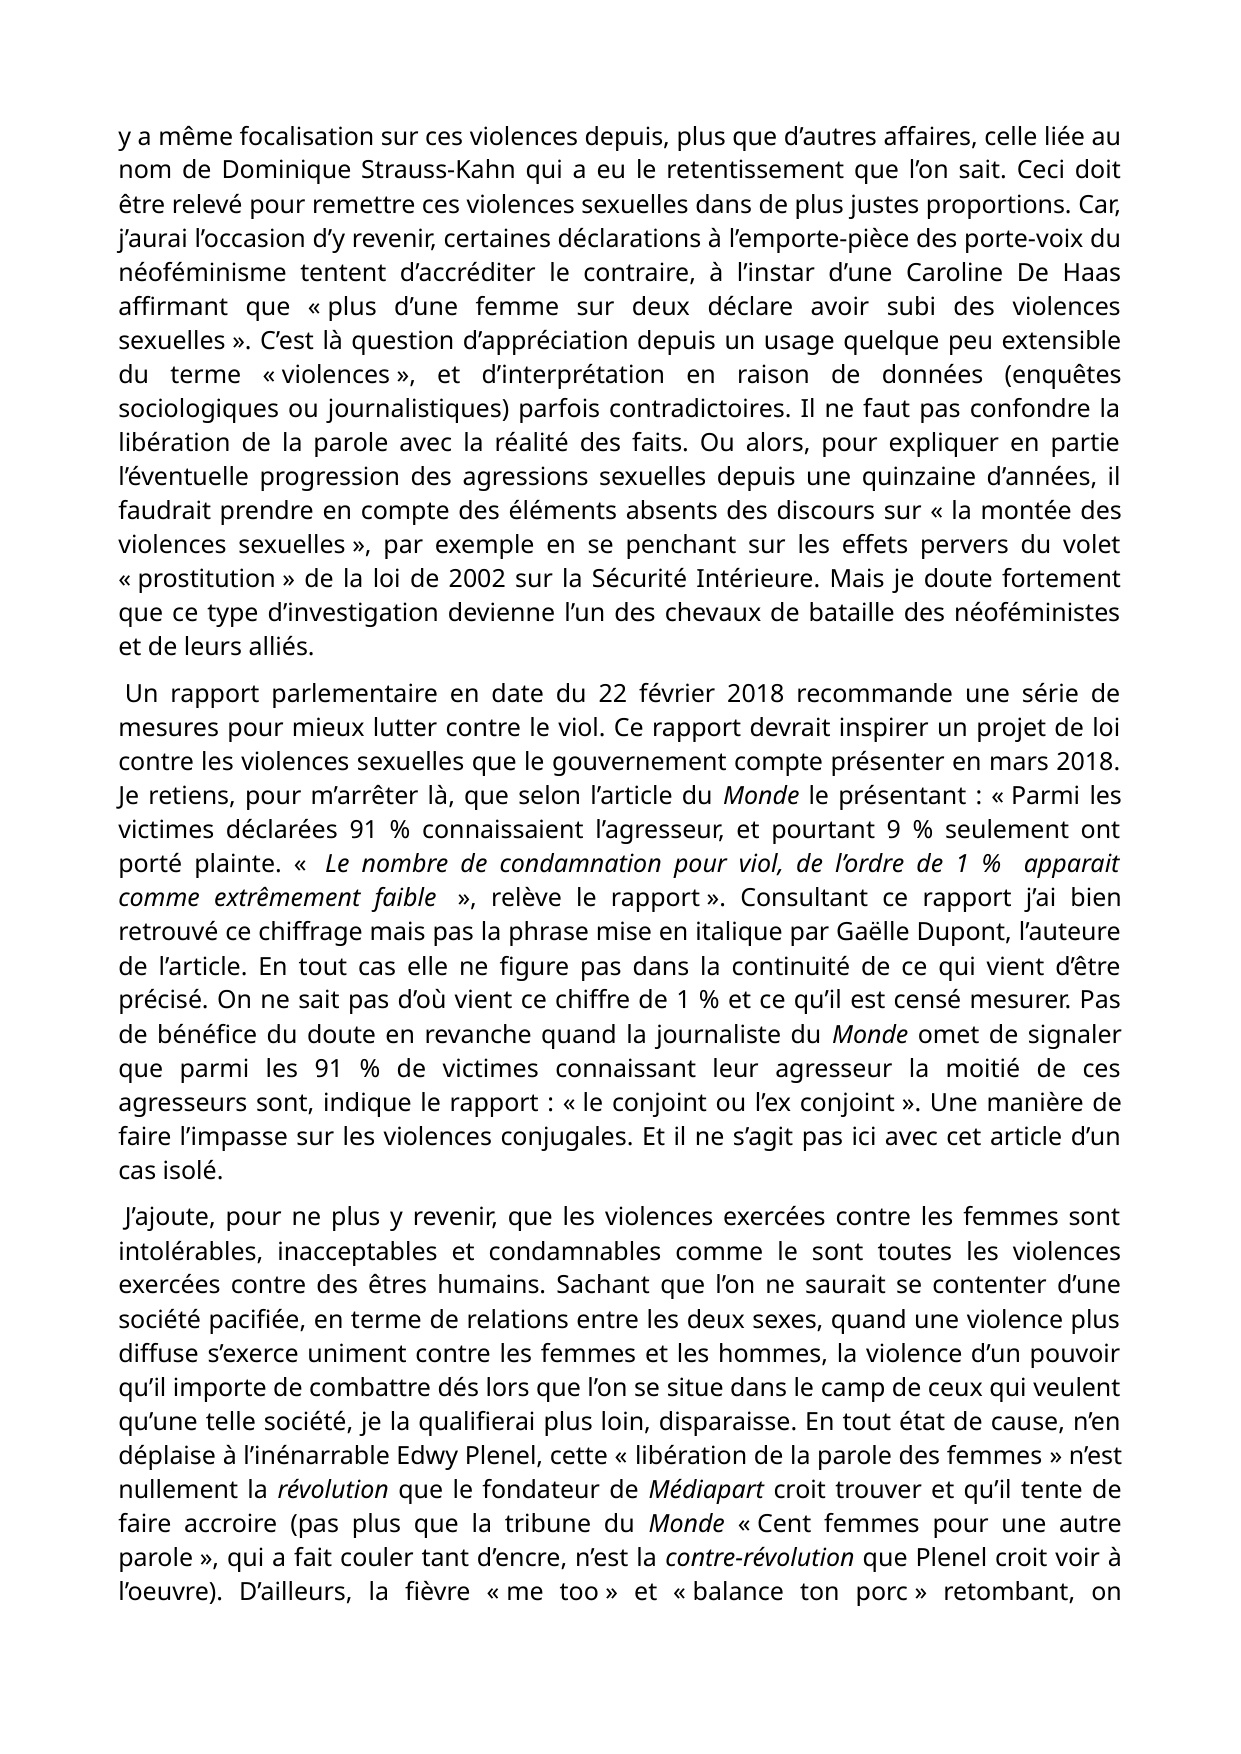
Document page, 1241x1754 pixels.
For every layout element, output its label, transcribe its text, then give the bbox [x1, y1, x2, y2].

text Un rapport parlementaire en date du 22 février 2018 recommande une série de mesures pour mieux lutter contre le viol. Ce rapport devrait inspirer un projet de loi contre les violences sexuelles que le gouvernement compte présenter en mars 2018. Je retiens, pour m’arrêter là, que selon l’article du Monde le présentant : « Parmi les victimes déclarées 91 % connaissaient l’agresseur, et pourtant 9 % seulement ont porté plainte. « Le nombre de condamnation pour viol, de l’ordre de 1 % apparait comme extrêmement faible », relève le rapport ». Consultant ce rapport j’ai bien retrouvé ce chiffrage mais pas la phrase mise en italique par Gaëlle Dupont, l’auteure de l’article. En tout cas elle ne figure pas dans la continuité de ce qui vient d’être précisé. On ne sait pas d’où vient ce chiffre de 1 % et ce qu’il est censé mesurer. Pas de bénéfice du doute en revanche quand la journaliste du Monde omet de signaler que parmi les 91 % de victimes connaissant leur agresseur la moitié de ces agresseurs sont, indique le rapport : « le conjoint ou l’ex conjoint ». Une manière de faire l’impasse sur les violences conjugales. Et il ne s’agit pas ici avec cet article d’un cas isolé. [118, 676, 1122, 1187]
text y a même focalisation sur ces violences depuis, plus que d’autres affaires, celle liée au nom de Dominique Strauss-Kahn qui a eu le retentissement que l’on sait. Ceci doit être relevé pour remettre ces violences sexuelles dans de plus justes proportions. Car, j’aurai l’occasion d’y revenir, certaines déclarations à l’emporte-pièce des porte-voix du néoféminisme tentent d’accréditer le contraire, à l’instar d’une Caroline De Haas affirmant que « plus d’une femme sur deux déclare avoir subi des violences sexuelles ». C’est là question d’appréciation depuis un usage quelque peu extensible du terme « violences », et d’interprétation en raison de données (enquêtes sociologiques ou journalistiques) parfois contradictoires. Il ne faut pas confondre la libération de la parole avec la réalité des faits. Ou alors, pour expliquer en partie l’éventuelle progression des agressions sexuelles depuis une quinzaine d’années, il faudrait prendre en compte des éléments absents des discours sur « la montée des violences sexuelles », par exemple en se penchant sur les effets pervers du volet « prostitution » de la loi de 2002 sur la Sécurité Intérieure. Mais je doute fortement que ce type d’investigation devienne l’un des chevaux de bataille des néoféministes et de leurs alliés. [118, 118, 1122, 663]
text J’ajoute, pour ne plus y revenir, que les violences exercées contre les femmes sont intolérables, inacceptables et condamnables comme le sont toutes les violences exercées contre des êtres humains. Sachant que l’on ne saurait se contenter d’une société pacifiée, en terme de relations entre les deux sexes, quand une violence plus diffuse s’exerce uniment contre les femmes et les hommes, la violence d’un pouvoir qu’il importe de combattre dés lors que l’on se situe dans le camp de ceux qui veulent qu’une telle société, je la qualifierai plus loin, disparaisse. En tout état de cause, n’en déplaise à l’inénarrable Edwy Plenel, cette « libération de la parole des femmes » n’est nullement la révolution que le fondateur de Médiapart croit trouver et qu’il tente de faire accroire (pas plus que la tribune du Monde « Cent femmes pour une autre parole », qui a fait couler tant d’encre, n’est la contre-révolution que Plenel croit voir à l’oeuvre). D’ailleurs, la fièvre « me too » et « balance ton porc » retombant, on [118, 1199, 1122, 1608]
